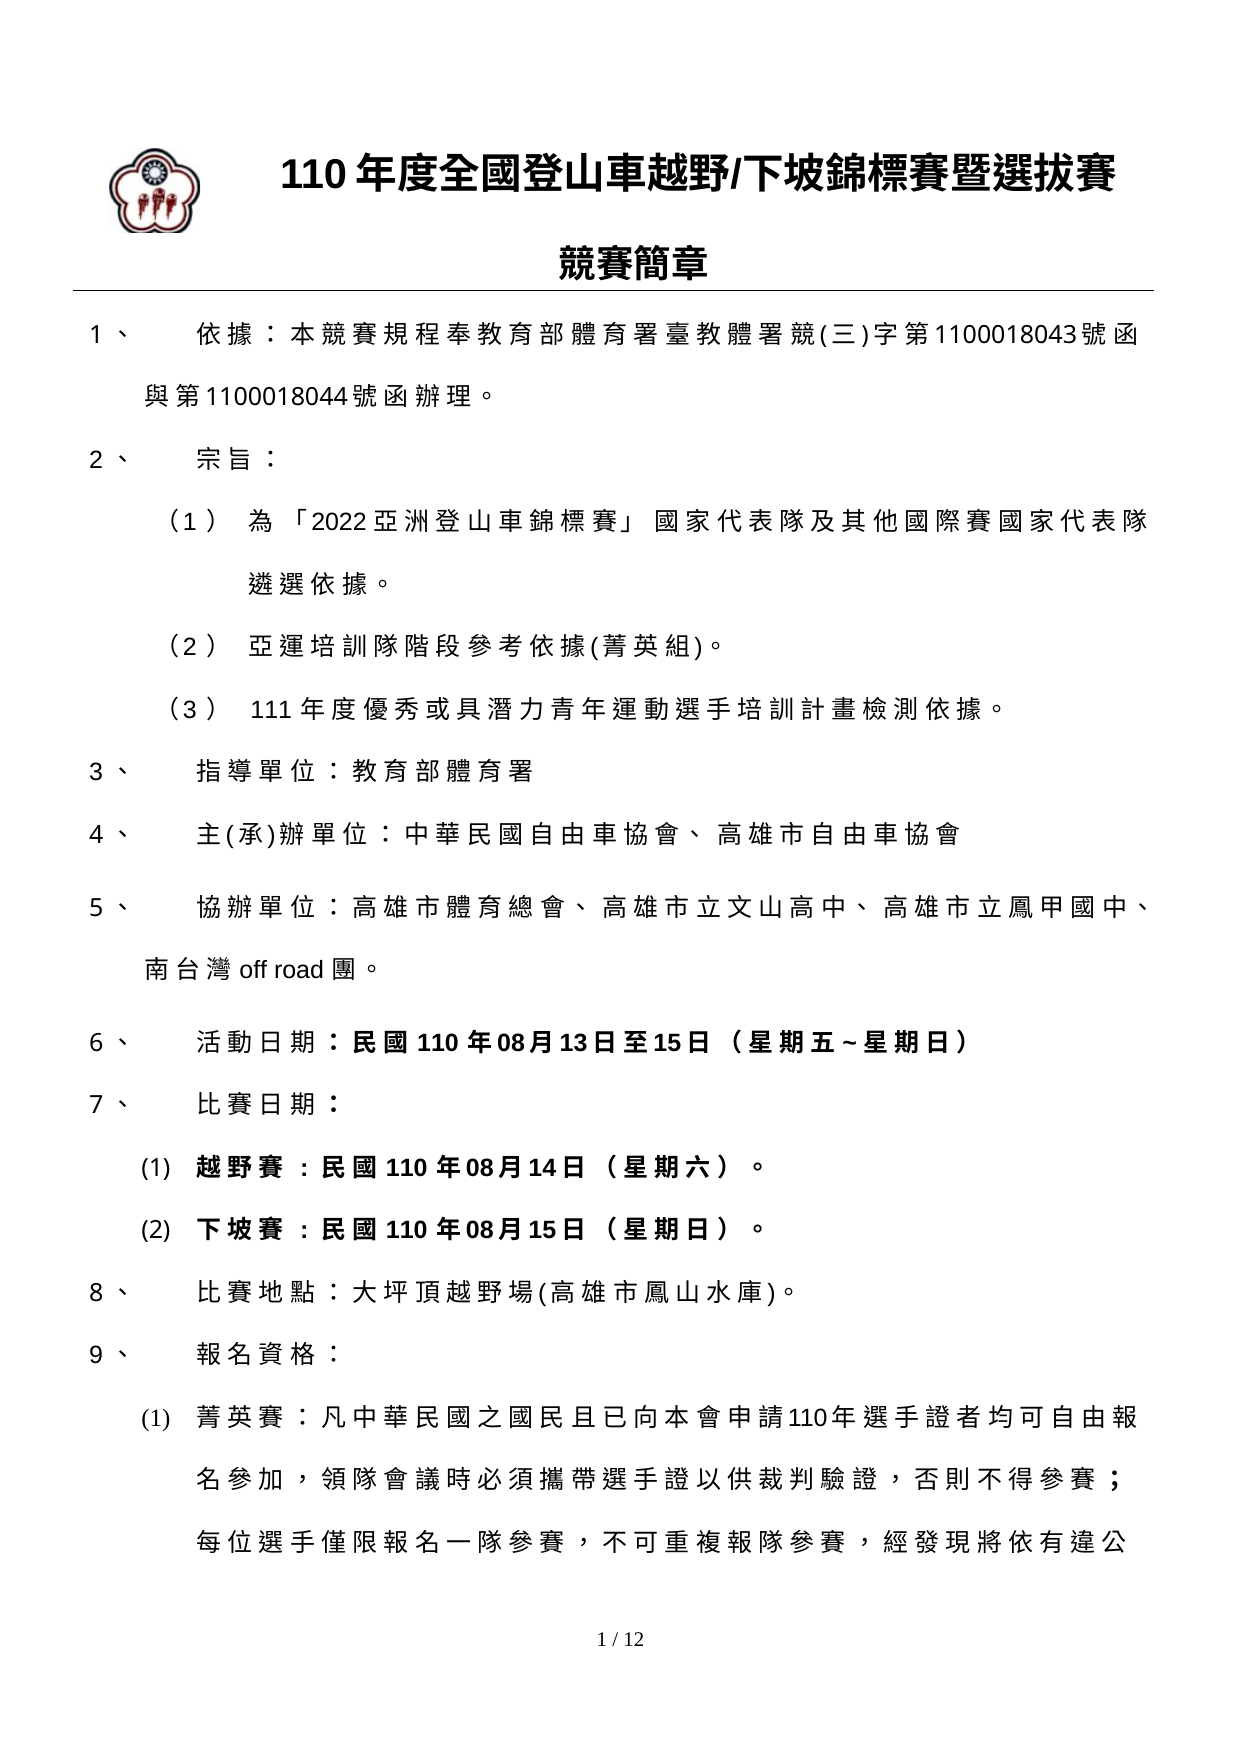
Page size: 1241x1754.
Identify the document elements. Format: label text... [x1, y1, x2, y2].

list 越野賽 : 民國110年08月14日（星期六）。 [139, 1124, 1151, 1186]
list 指導單位：教育部體育署 [89, 728, 1151, 791]
list 依據：本競賽規程奉教育部體育署臺教體署競(三)字第1100018043號函與第1100018044號函辦理。 [89, 291, 1151, 416]
list 亞運培訓隊階段參考依據(菁英組)。 [148, 603, 1151, 666]
list 為「2022亞洲登山車錦標賽」國家代表隊及其他國際賽國家代表隊遴選依據。 [148, 478, 1151, 603]
list 下坡賽 : 民國110年08月15日（星期日）。 [139, 1186, 1151, 1249]
table_header 110年度全國登山車越野/下坡錦標賽暨選拔賽 [223, 108, 1154, 233]
list 協辦單位：高雄市體育總會、高雄市立文山高中、高雄市立鳳甲國中、南台灣off road團。 [89, 863, 1151, 988]
list 宗旨： [89, 416, 1151, 478]
table_cell 競賽簡章 [73, 233, 1154, 289]
list 比賽日期： [89, 1061, 1151, 1124]
list 菁英賽：凡中華民國之國民且已向本會申請110年選手證者均可自由報名參加，領隊會議時必須攜帶選手證以供裁判驗證，否則不得參賽；每位選手僅限報名一隊參賽，不可重複報隊參賽，經發現將依有違公 [139, 1374, 1151, 1561]
list 111年度優秀或具潛力青年運動選手培訓計畫檢測依據。 [148, 666, 1151, 728]
list 比賽地點：大坪頂越野場(高雄市鳳山水庫)。 [89, 1249, 1151, 1311]
list 主(承)辦單位：中華民國自由車協會、高雄市自由車協會 [89, 791, 1151, 853]
list 報名資格： [89, 1311, 1151, 1374]
table_header [73, 108, 223, 233]
list 活動日期：民國110年08月13日至15日（星期五~星期日） [89, 999, 1151, 1061]
